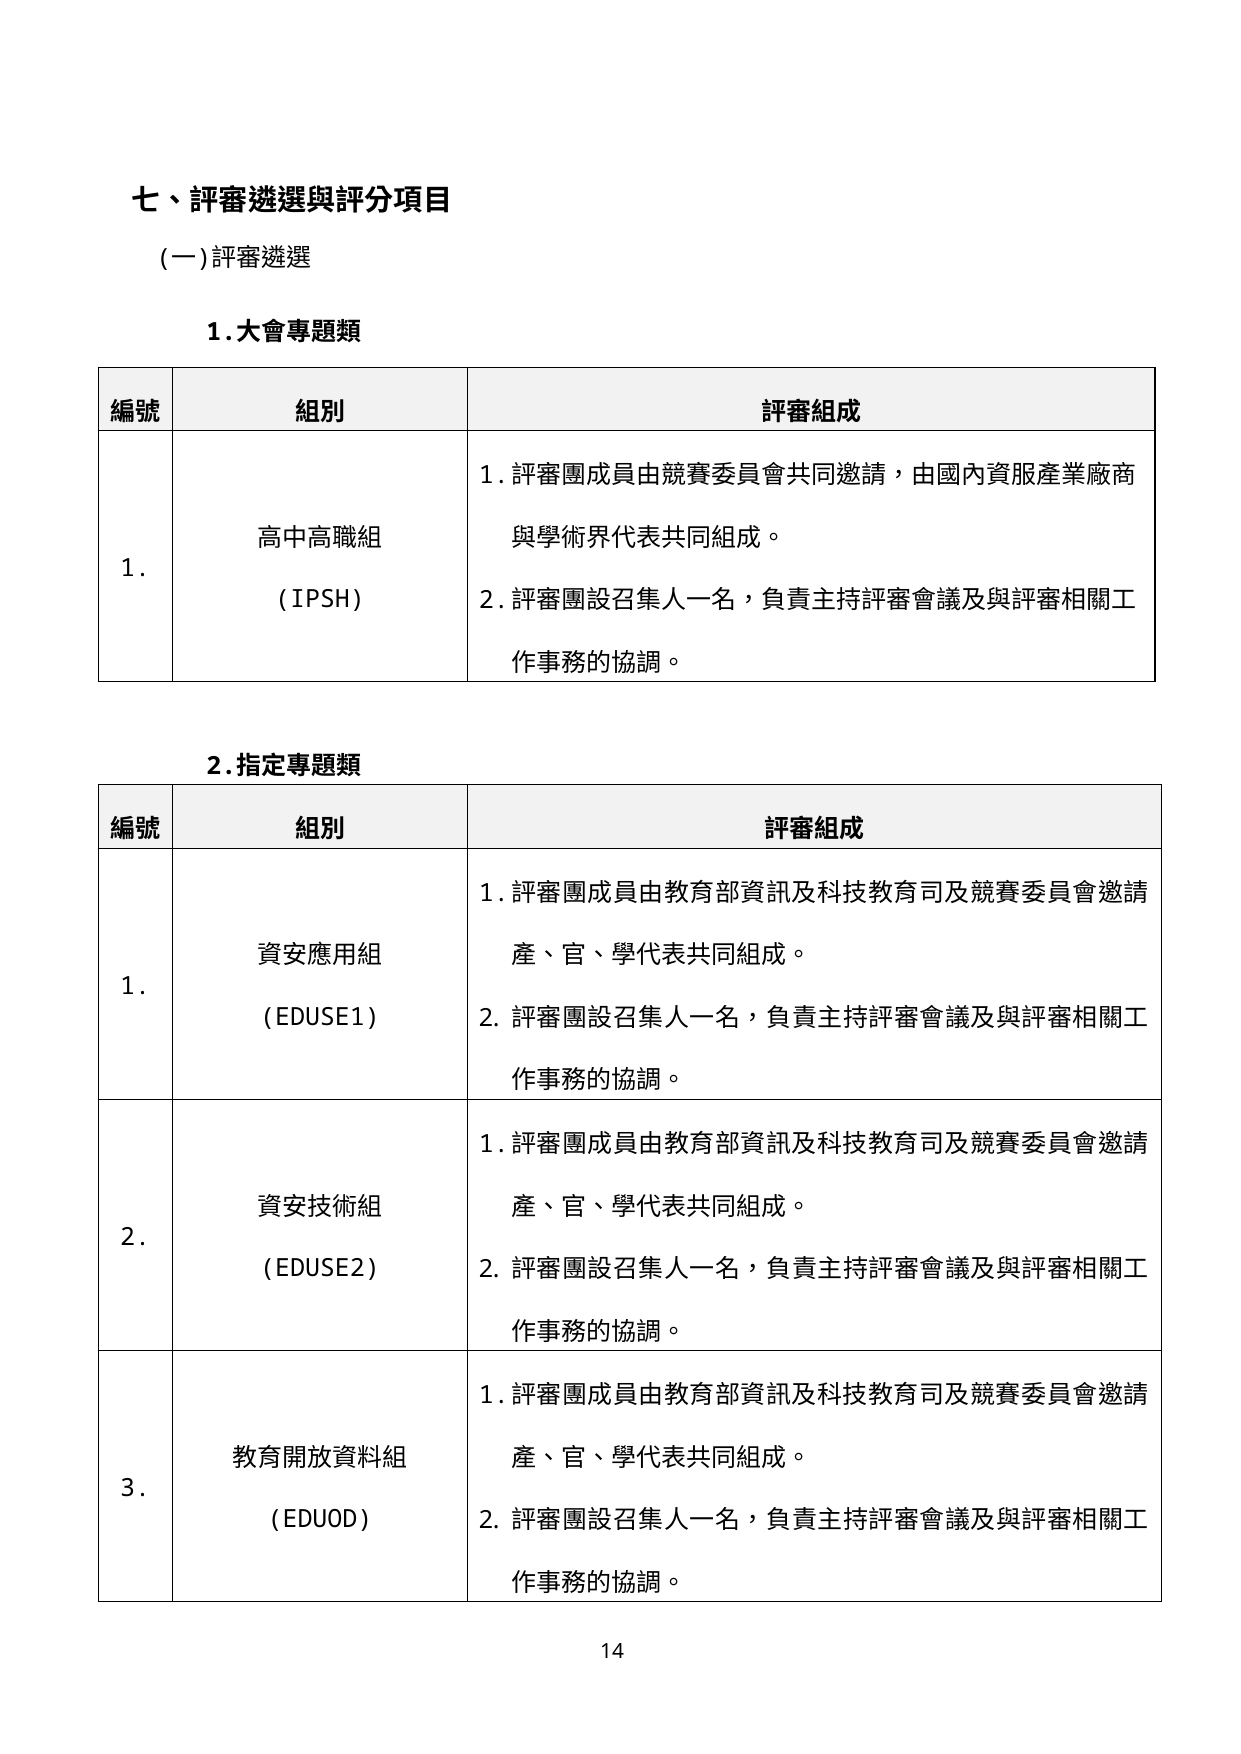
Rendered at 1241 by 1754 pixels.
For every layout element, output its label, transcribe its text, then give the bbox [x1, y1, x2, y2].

table_cell 1. 評審團成員由競賽委員會共同邀請，由國內資服產業廠商與學術界代表共同組成。 2. 評審團設召集人一名，負責主持評審會議及與評審相關工作事務的協調。 [468, 431, 1154, 681]
table_cell 資安應用組 (EDUSE1) [173, 849, 467, 1099]
table_cell 評審團成員由教育部資訊及科技教育司及競賽委員會邀請產、官、學代表共同組成。 評審團設召集人一名，負責主持評審會議及與評審相關工作事務的協調。 [468, 1100, 1161, 1350]
table_cell 評審團成員由教育部資訊及科技教育司及競賽委員會邀請產、官、學代表共同組成。 評審團設召集人一名，負責主持評審會議及與評審相關工作事務的協調。 [468, 1351, 1161, 1601]
table_header 編號 [99, 785, 172, 848]
table_header 組別 [173, 368, 467, 430]
table_header 組別 [173, 785, 467, 848]
text 1.大會專題類 [206, 312, 1122, 348]
table_cell 教育開放資料組 (EDUOD) [173, 1351, 467, 1601]
table_header 編號 [99, 368, 172, 430]
table_cell 資安技術組 (EDUSE2) [173, 1100, 467, 1350]
text 七、評審遴選與評分項目 [131, 177, 1122, 219]
table_cell 3. [99, 1351, 172, 1601]
table_cell 1. [99, 431, 172, 681]
text 2.指定專題類 [206, 722, 1122, 784]
table_header 評審組成 [468, 785, 1161, 848]
text (一)評審遴選 [156, 238, 1122, 274]
table_header 評審組成 [468, 368, 1154, 430]
table_cell 2. [99, 1100, 172, 1350]
table_cell 評審團成員由教育部資訊及科技教育司及競賽委員會邀請產、官、學代表共同組成。 評審團設召集人一名，負責主持評審會議及與評審相關工作事務的協調。 [468, 849, 1161, 1099]
table_cell 高中高職組 (IPSH) [173, 431, 467, 681]
table_cell 1. [99, 849, 172, 1099]
